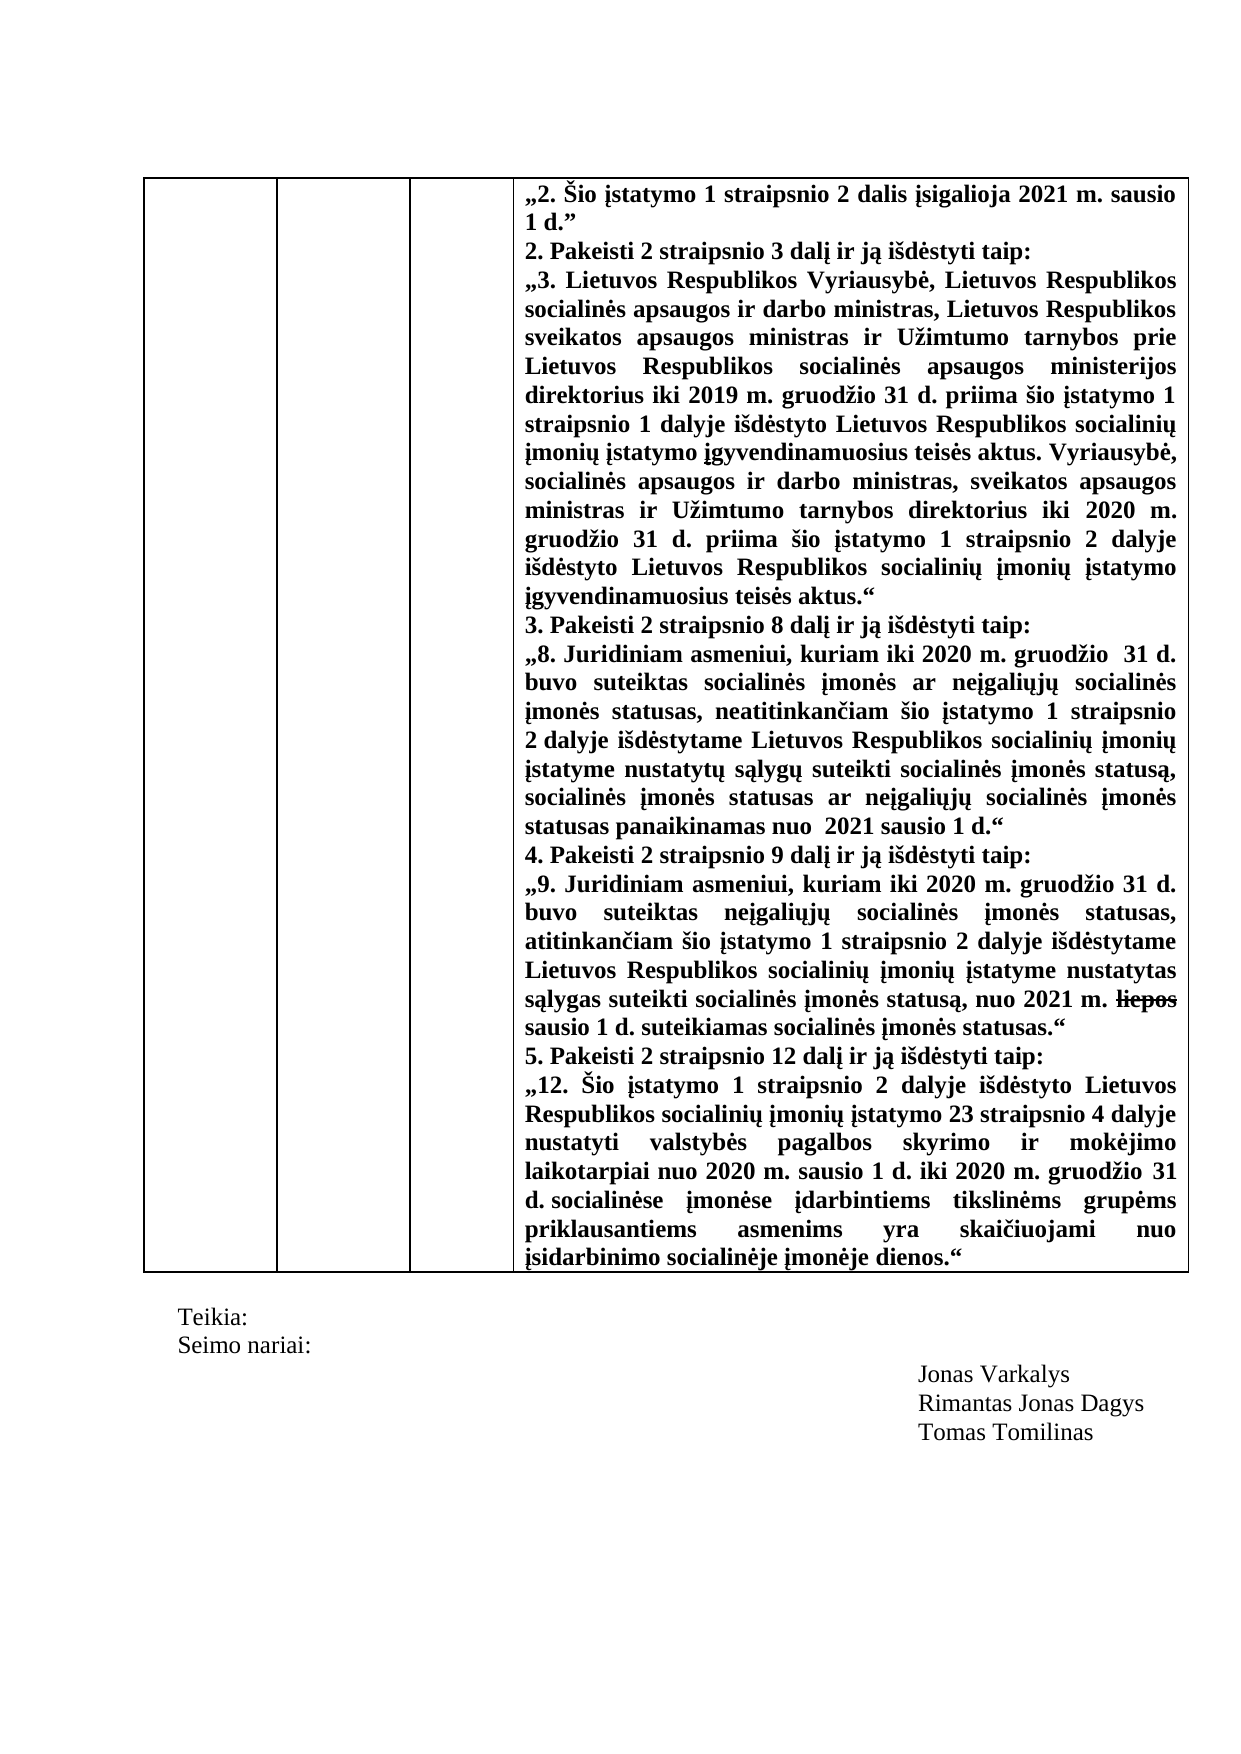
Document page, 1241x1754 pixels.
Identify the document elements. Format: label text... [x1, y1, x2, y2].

text Teikia: [177, 1302, 1181, 1330]
table_cell „2. Šio įstatymo 1 straipsnio 2 dalis įsigalioja 2021 m. sausio 1 d.” 2. Pakeisti 2 straipsnio 3 dalį ir ją išdėstyti taip: „3. Lietuvos Respublikos Vyriausybė, Lietuvos Respublikos socialinės apsaugos ir darbo ministras, Lietuvos Respublikos sveikatos apsaugos ministras ir Užimtumo tarnybos prie Lietuvos Respublikos socialinės apsaugos ministerijos direktorius iki 2019 m. gruodžio 31 d. priima šio įstatymo 1 straipsnio 1 dalyje išdėstyto Lietuvos Respublikos socialinių įmonių įstatymo įgyvendinamuosius teisės aktus. Vyriausybė, socialinės apsaugos ir darbo ministras, sveikatos apsaugos ministras ir Užimtumo tarnybos direktorius iki 2020 m. gruodžio 31 d. priima šio įstatymo 1 straipsnio 2 dalyje išdėstyto Lietuvos Respublikos socialinių įmonių įstatymo įgyvendinamuosius teisės aktus.“ 3. Pakeisti 2 straipsnio 8 dalį ir ją išdėstyti taip: „8. Juridiniam asmeniui, kuriam iki 2020 m. gruodžio 31 d. buvo suteiktas socialinės įmonės ar neįgaliųjų socialinės įmonės statusas, neatitinkančiam šio įstatymo 1 straipsnio 2 dalyje išdėstytame Lietuvos Respublikos socialinių įmonių įstatyme nustatytų sąlygų suteikti socialinės įmonės statusą, socialinės įmonės statusas ar neįgaliųjų socialinės įmonės statusas panaikinamas nuo 2021 sausio 1 d.“ 4. Pakeisti 2 straipsnio 9 dalį ir ją išdėstyti taip: „9. Juridiniam asmeniui, kuriam iki 2020 m. gruodžio 31 d. buvo suteiktas neįgaliųjų socialinės įmonės statusas, atitinkančiam šio įstatymo 1 straipsnio 2 dalyje išdėstytame Lietuvos Respublikos socialinių įmonių įstatyme nustatytas sąlygas suteikti socialinės įmonės statusą, nuo 2021 m. liepos sausio 1 d. suteikiamas socialinės įmonės statusas.“ 5. Pakeisti 2 straipsnio 12 dalį ir ją išdėstyti taip: „12. Šio įstatymo 1 straipsnio 2 dalyje išdėstyto Lietuvos Respublikos socialinių įmonių įstatymo 23 straipsnio 4 dalyje nustatyti valstybės pagalbos skyrimo ir mokėjimo laikotarpiai nuo 2020 m. sausio 1 d. iki 2020 m. gruodžio 31 d. socialinėse įmonėse įdarbintiems tikslinėms grupėms priklausantiems asmenims yra skaičiuojami nuo įsidarbinimo socialinėje įmonėje dienos.“ [514, 179, 1188, 1271]
table_cell [411, 179, 513, 1271]
table_cell [278, 179, 409, 1271]
table_cell [145, 179, 276, 1271]
text Rimantas Jonas Dagys [918, 1388, 1181, 1417]
text Seimo nariai: [177, 1330, 1181, 1359]
text Jonas Varkalys [918, 1359, 1181, 1388]
text Tomas Tomilinas [918, 1417, 1181, 1445]
